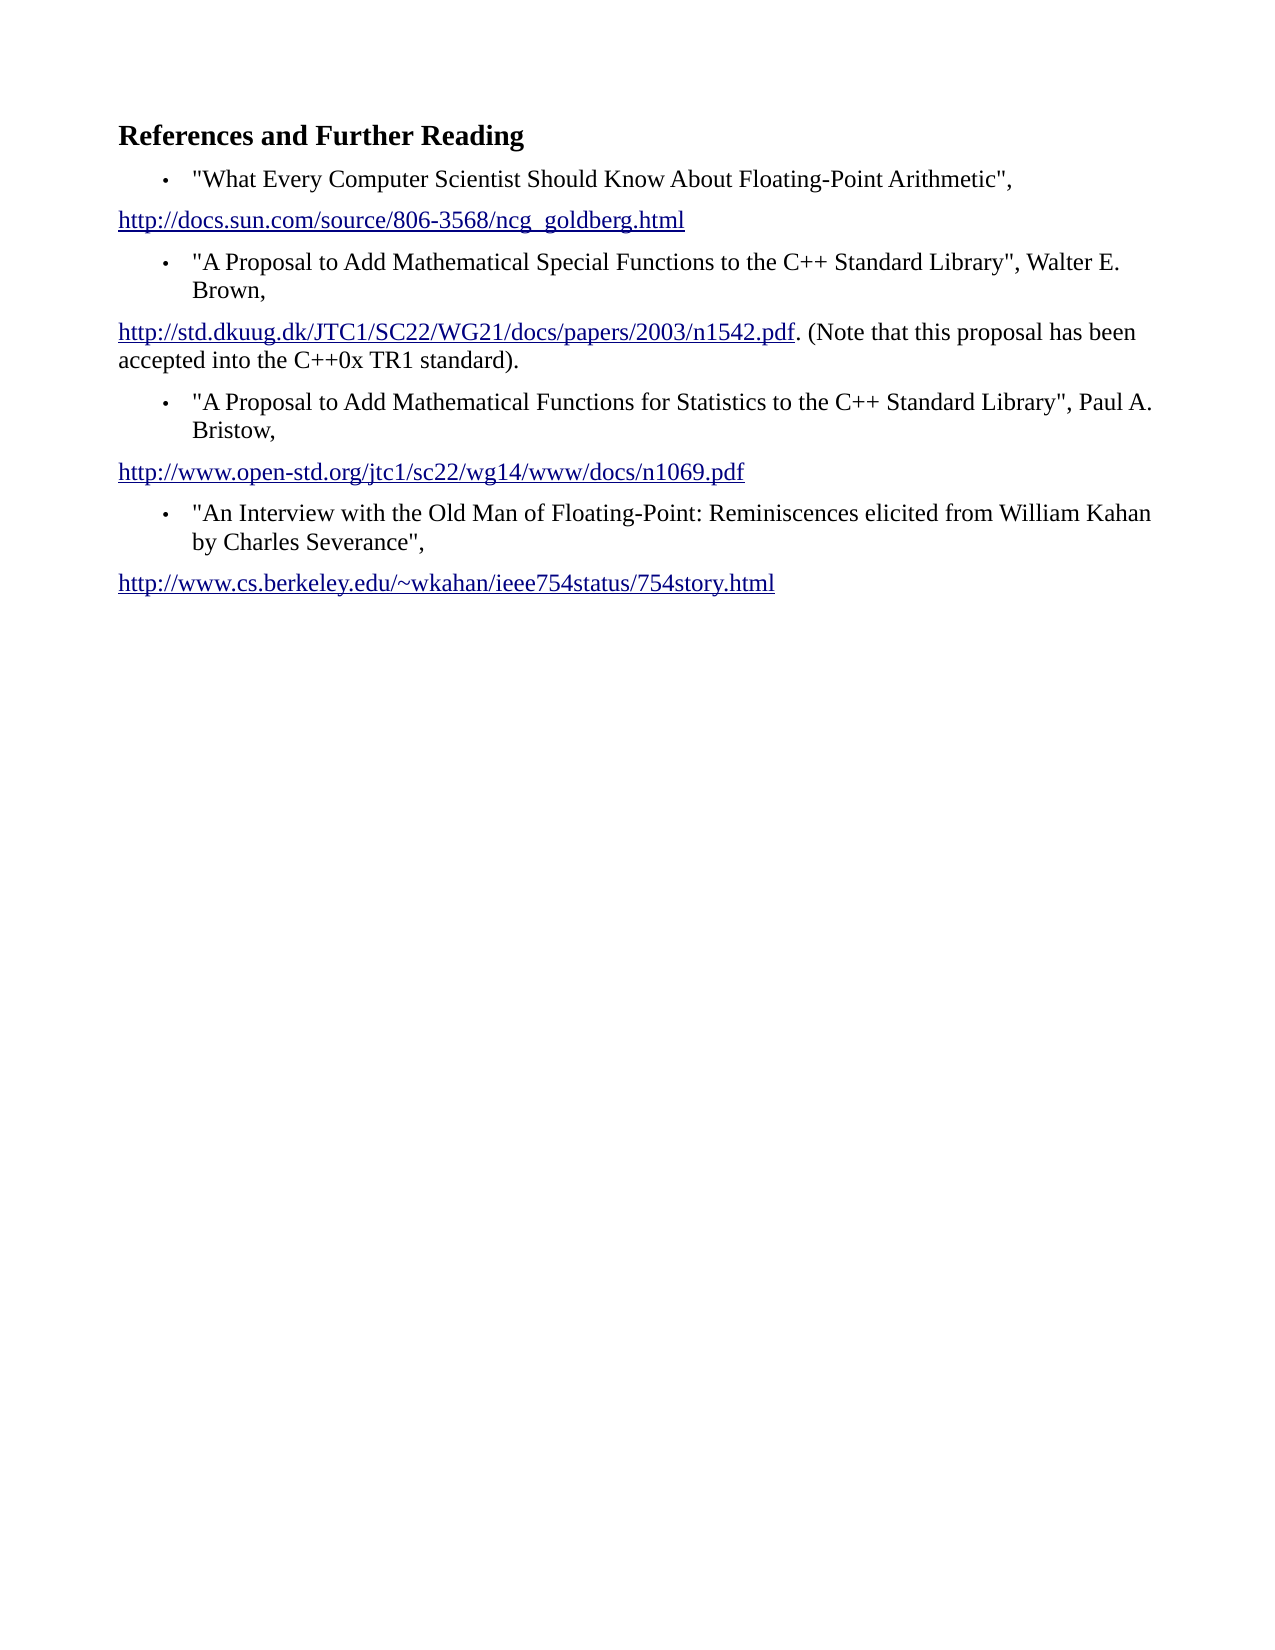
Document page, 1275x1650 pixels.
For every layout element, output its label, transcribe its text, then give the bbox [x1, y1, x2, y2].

list "An Interview with the Old Man of Floating-Point: Reminiscences elicited from William Kahan by Charles Severance", [162, 498, 1157, 555]
text http://www.open-std.org/jtc1/sc22/wg14/www/docs/n1069.pdf [118, 457, 1157, 485]
text http://std.dkuug.dk/JTC1/SC22/WG21/docs/papers/2003/n1542.pdf. (Note that this proposal has been accepted into the C++0x TR1 standard). [118, 317, 1157, 374]
subtitle References and Further Reading [118, 118, 1157, 152]
list "A Proposal to Add Mathematical Special Functions to the C++ Standard Library", Walter E. Brown, [162, 247, 1157, 304]
text http://docs.sun.com/source/806-3568/ncg_goldberg.html [118, 205, 1157, 234]
list "A Proposal to Add Mathematical Functions for Statistics to the C++ Standard Library", Paul A. Bristow, [162, 387, 1157, 444]
list "What Every Computer Scientist Should Know About Floating-Point Arithmetic", [162, 164, 1157, 193]
text http://www.cs.berkeley.edu/~wkahan/ieee754status/754story.html [118, 568, 1157, 597]
